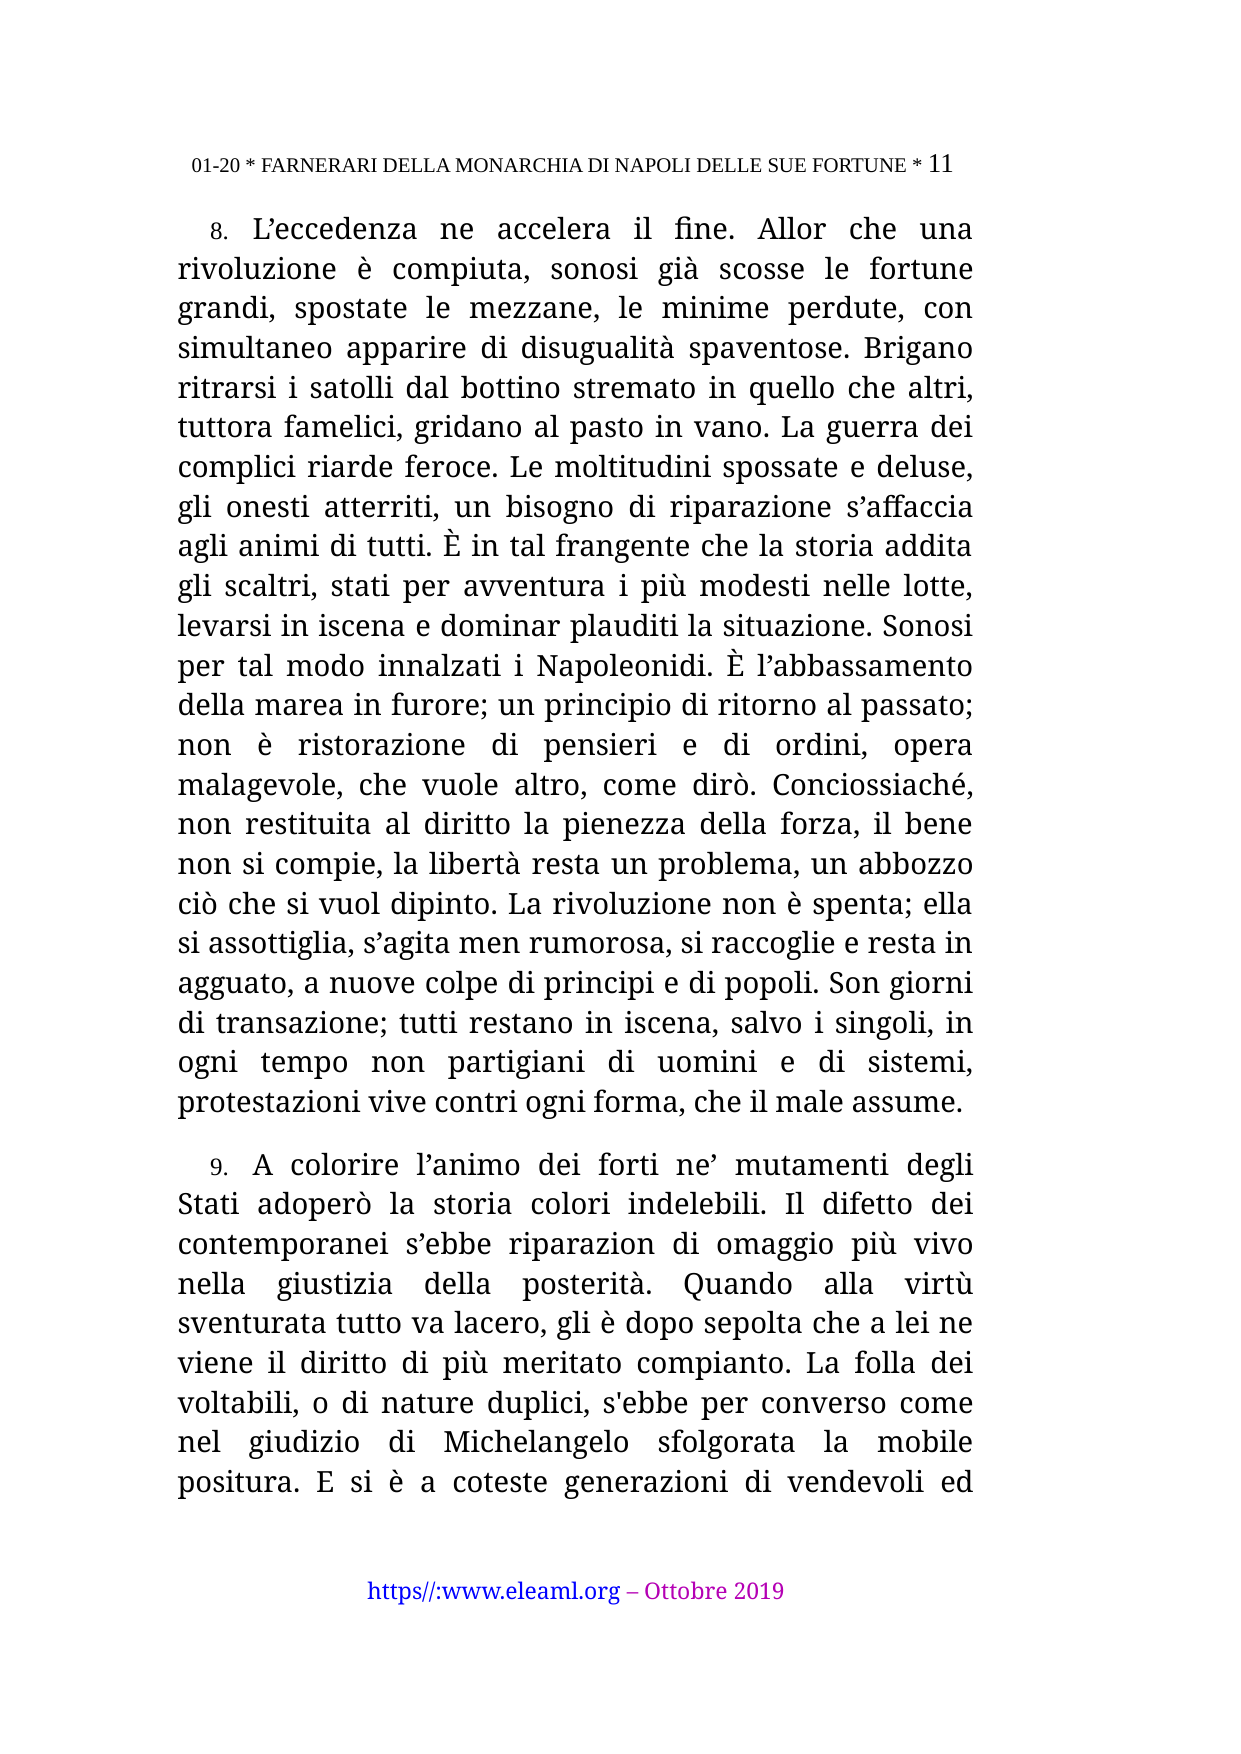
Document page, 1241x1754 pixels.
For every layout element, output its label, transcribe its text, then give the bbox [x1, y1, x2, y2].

list A colorire l’animo dei forti ne’ mutamenti degli Stati adoperò la storia colori indelebili. Il difetto dei contemporanei s’ebbe riparazion di omaggio più vivo nella giustizia della posterità. Quando alla virtù sventurata tutto va lacero, gli è dopo sepolta che a lei ne viene il diritto di più meritato compianto. La folla dei voltabili, o di nature duplici, s'ebbe per converso come nel giudizio di Michelangelo sfolgorata la mobile positura. E si è a coteste generazioni di vendevoli ed [177, 1144, 974, 1501]
list L’eccedenza ne accelera il fine. Allor che una rivoluzione è compiuta, sonosi già scosse le fortune grandi, spostate le mezzane, le minime perdute, con simultaneo apparire di disugualità spaventose. Brigano ritrarsi i satolli dal bottino stremato in quello che altri, tuttora famelici, gridano al pasto in vano. La guerra dei complici riarde feroce. Le moltitudini spossate e deluse, gli onesti atterriti, un bisogno di riparazione s’affaccia agli animi di tutti. È in tal frangente che la storia addita gli scaltri, stati per avventura i più modesti nelle lotte, levarsi in iscena e dominar plauditi la situazione. Sonosi per tal modo innalzati i Napoleonidi. È l’abbassamento della marea in furore; un principio di ritorno al passato; non è ristorazione di pensieri e di ordini, opera malagevole, che vuole altro, come dirò. Conciossiaché, non restituita al diritto la pienezza della forza, il bene non si compie, la libertà resta un problema, un abbozzo ciò che si vuol dipinto. La rivoluzione non è spenta; ella si assottiglia, s’agita men rumorosa, si raccoglie e resta in agguato, a nuove colpe di principi e di popoli. Son giorni di transazione; tutti restano in iscena, salvo i singoli, in ogni tempo non partigiani di uomini e di sistemi, protestazioni vive contri ogni forma, che il male assume. [177, 208, 974, 1121]
